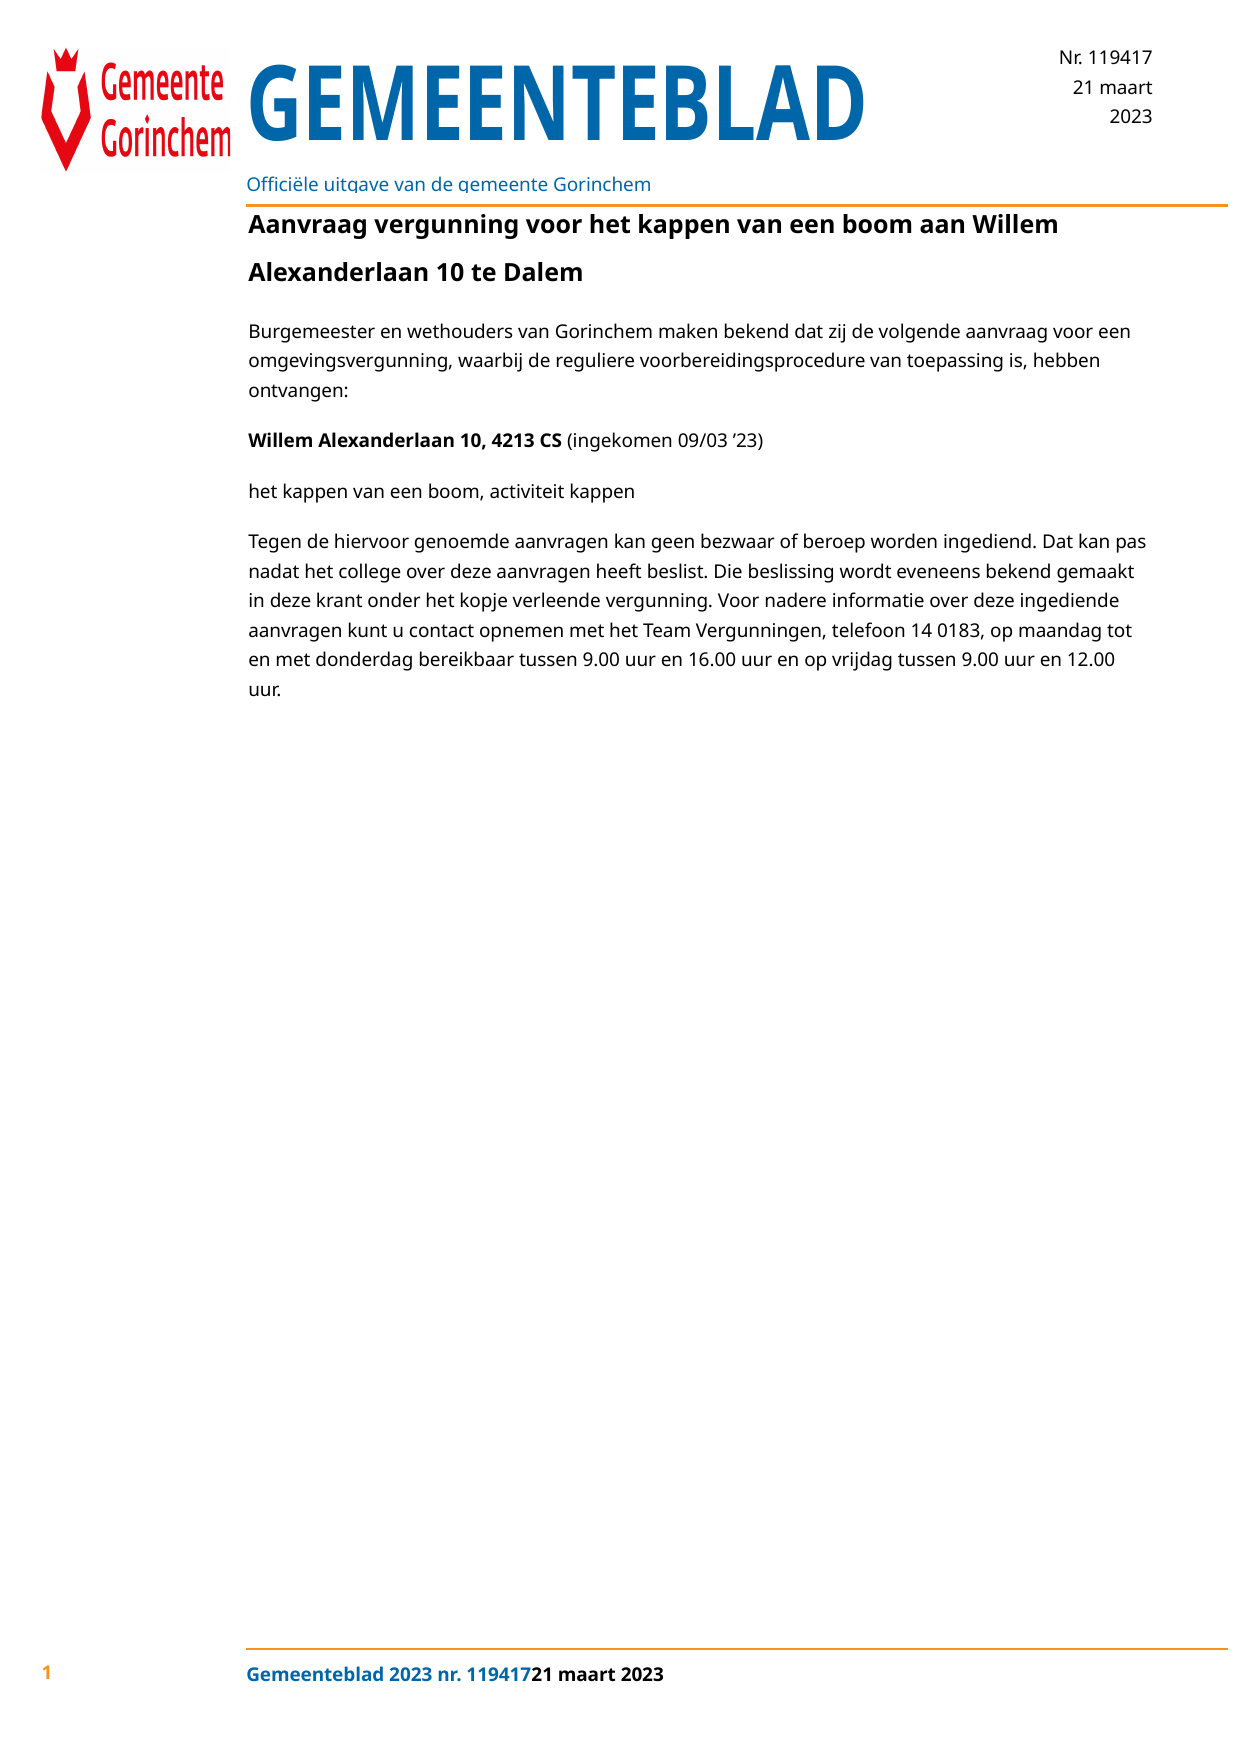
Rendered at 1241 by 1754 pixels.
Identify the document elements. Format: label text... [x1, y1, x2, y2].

text het kappen van een boom, activiteit kappen [248, 478, 1152, 504]
text Willem Alexanderlaan 10, 4213 CS (ingekomen 09/03 ’23) [248, 427, 1152, 453]
text Burgemeester en wethouders van Gorinchem maken bekend dat zij de volgende aanvraag voor een omgevingsvergunning, waarbij de reguliere voorbereidingsprocedure van toepassing is, hebben ontvangen: [248, 318, 1152, 403]
text Aanvraag vergunning voor het kappen van een boom aan Willem Alexanderlaan 10 te Dalem [248, 207, 1152, 288]
picture [41, 47, 231, 172]
text Tegen de hiervoor genoemde aanvragen kan geen bezwaar of beroep worden ingediend. Dat kan pas nadat het college over deze aanvragen heeft beslist. Die beslissing wordt eveneens bekend gemaakt in deze krant onder het kopje verleende vergunning. Voor nadere informatie over deze ingediende aanvragen kunt u contact opnemen met het Team Vergunningen, telefoon 14 0183, op maandag tot en met donderdag bereikbaar tussen 9.00 uur en 16.00 uur en op vrijdag tussen 9.00 uur en 12.00 uur. [248, 528, 1152, 702]
